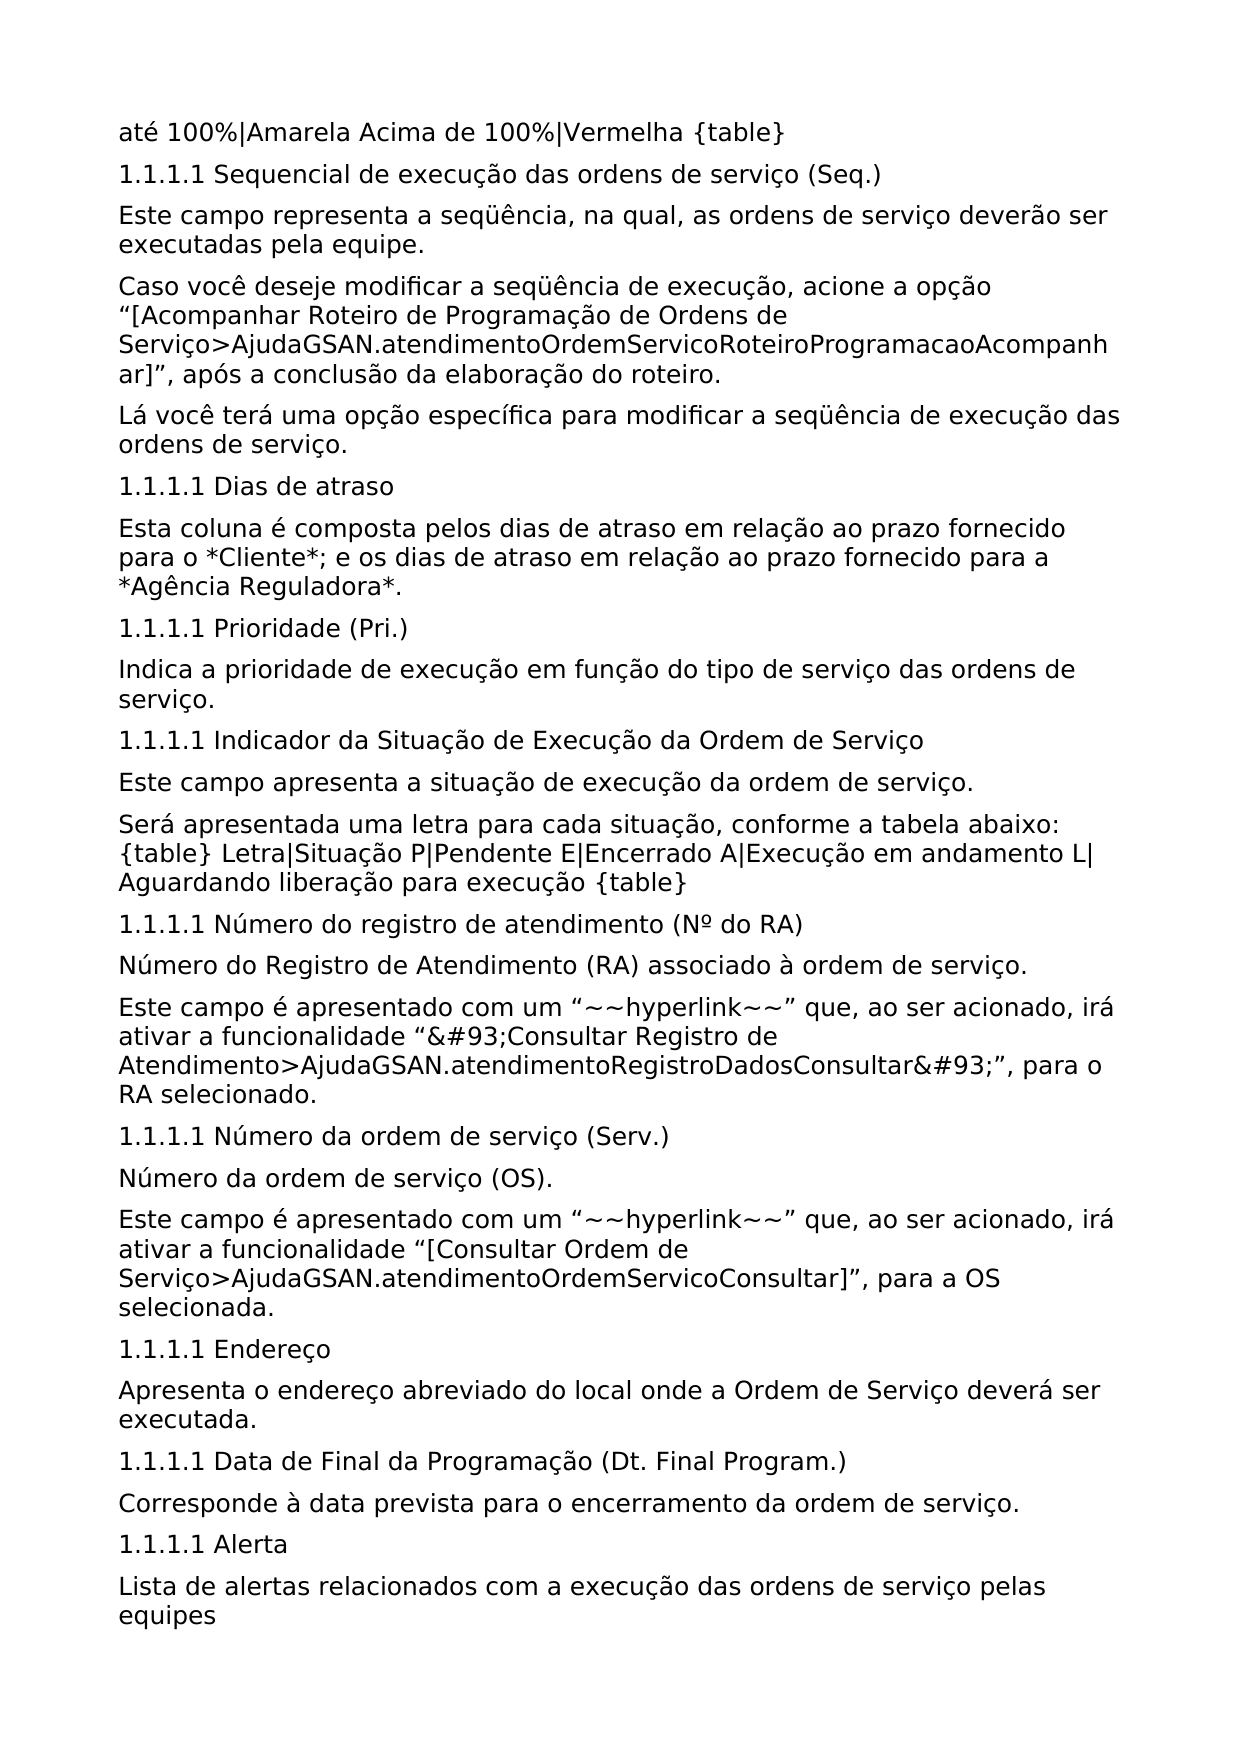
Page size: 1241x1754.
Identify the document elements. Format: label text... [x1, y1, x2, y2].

text Número da ordem de serviço (OS). [118, 1164, 1122, 1193]
text 1.1.1.1 Número do registro de atendimento (Nº do RA) [118, 910, 1122, 939]
text Será apresentada uma letra para cada situação, conforme a tabela abaixo: {table} Letra|Situação P|Pendente E|Encerrado A|Execução em andamento L|Aguardando liberação para execução {table} [118, 810, 1122, 897]
text 1.1.1.1 Alerta [118, 1531, 1122, 1560]
text 1.1.1.1 Sequencial de execução das ordens de serviço (Seq.) [118, 160, 1122, 189]
text Este campo representa a seqüência, na qual, as ordens de serviço deverão ser executadas pela equipe. [118, 201, 1122, 260]
text Apresenta o endereço abreviado do local onde a Ordem de Serviço deverá ser executada. [118, 1376, 1122, 1435]
text Corresponde à data prevista para o encerramento da ordem de serviço. [118, 1489, 1122, 1518]
text Número do Registro de Atendimento (RA) associado à ordem de serviço. [118, 951, 1122, 981]
text Indica a prioridade de execução em função do tipo de serviço das ordens de serviço. [118, 656, 1122, 714]
text 1.1.1.1 Prioridade (Pri.) [118, 614, 1122, 643]
text até 100%|Amarela Acima de 100%|Vermelha {table} [118, 118, 1122, 147]
text 1.1.1.1 Indicador da Situação de Execução da Ordem de Serviço [118, 726, 1122, 756]
text 1.1.1.1 Endereço [118, 1335, 1122, 1364]
text 1.1.1.1 Data de Final da Programação (Dt. Final Program.) [118, 1447, 1122, 1476]
text Este campo é apresentado com um “~~hyperlink~~” que, ao ser acionado, irá ativar a funcionalidade “[Consultar Ordem de Serviço>AjudaGSAN.atendimentoOrdemServicoConsultar]”, para a OS selecionada. [118, 1206, 1122, 1322]
text Lá você terá uma opção específica para modificar a seqüência de execução das ordens de serviço. [118, 401, 1122, 460]
text Esta coluna é composta pelos dias de atraso em relação ao prazo fornecido para o *Cliente*; e os dias de atraso em relação ao prazo fornecido para a *Agência Reguladora*. [118, 514, 1122, 601]
text Este campo é apresentado com um “~~hyperlink~~” que, ao ser acionado, irá ativar a funcionalidade “&#93;Consultar Registro de Atendimento>AjudaGSAN.atendimentoRegistroDadosConsultar&#93;”, para o RA selecionado. [118, 993, 1122, 1110]
text 1.1.1.1 Dias de atraso [118, 472, 1122, 501]
text Este campo apresenta a situação de execução da ordem de serviço. [118, 768, 1122, 797]
text Lista de alertas relacionados com a execução das ordens de serviço pelas equipes [118, 1572, 1122, 1631]
text Caso você deseje modificar a seqüência de execução, acione a opção “[Acompanhar Roteiro de Programação de Ordens de Serviço>AjudaGSAN.atendimentoOrdemServicoRoteiroProgramacaoAcompanhar]”, após a conclusão da elaboração do roteiro. [118, 272, 1122, 389]
text 1.1.1.1 Número da ordem de serviço (Serv.) [118, 1122, 1122, 1151]
